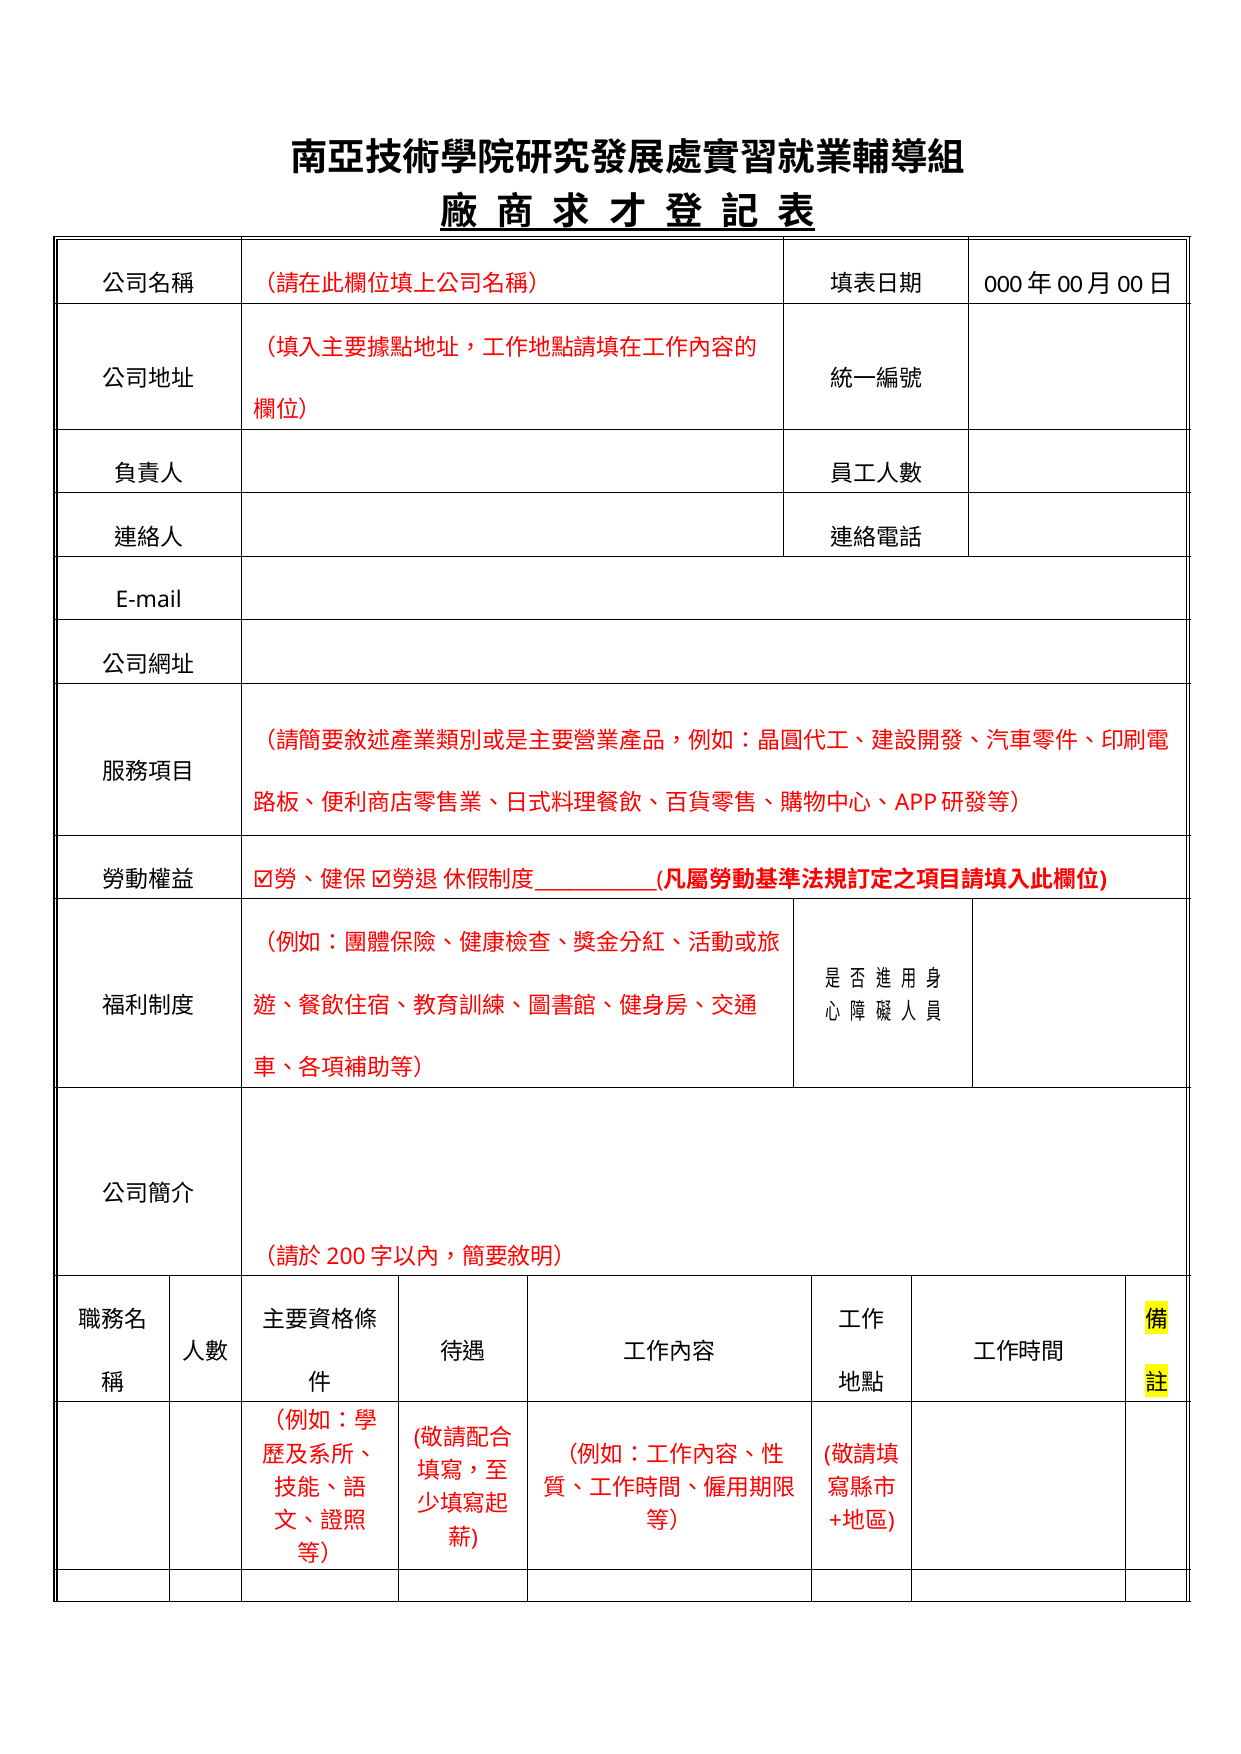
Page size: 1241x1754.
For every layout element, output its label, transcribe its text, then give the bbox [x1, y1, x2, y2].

table_cell [973, 899, 1186, 1087]
table_cell （例如：工作內容、性質、工作時間、僱用期限等） [528, 1402, 811, 1568]
table_cell [528, 1570, 811, 1601]
table_cell [242, 493, 783, 556]
table_cell 福利制度 [58, 899, 241, 1087]
text 廠 商 求 才 登 記 表 [59, 181, 1196, 236]
table_cell [242, 430, 783, 492]
table_cell 公司簡介 [58, 1088, 241, 1275]
table_cell [58, 1402, 169, 1568]
table_cell 公司網址 [58, 620, 241, 683]
table_cell 服務項目 [58, 684, 241, 834]
table_cell 主要資格條件 [242, 1276, 398, 1401]
table_header 公司名稱 [58, 240, 241, 303]
table_cell [969, 304, 1186, 429]
table_cell [170, 1402, 241, 1568]
table_cell 員工人數 [784, 430, 968, 492]
table_cell 連絡人 [58, 493, 241, 556]
table_cell （填入主要據點地址，工作地點請填在工作內容的欄位） [242, 304, 783, 429]
table_cell 勞動權益 [58, 836, 241, 898]
table_cell 工作時間 [912, 1276, 1125, 1401]
table_cell [812, 1570, 911, 1601]
table_cell 待遇 [399, 1276, 527, 1401]
table_header （請在此欄位填上公司名稱） [242, 240, 783, 303]
table_cell (敬請配合填寫，至少填寫起薪) [399, 1402, 527, 1568]
table_cell 工作內容 [528, 1276, 811, 1401]
table_cell （請於200字以內，簡要敘明） [242, 1088, 1186, 1275]
table_cell [399, 1570, 527, 1601]
table_header 000年00月00日 [969, 240, 1186, 303]
table_cell 人數 [170, 1276, 241, 1401]
table_cell [912, 1402, 1125, 1568]
table_cell 連絡電話 [784, 493, 968, 556]
table_cell （請簡要敘述產業類別或是主要營業產品，例如：晶圓代工、建設開發、汽車零件、印刷電路板、便利商店零售業、日式料理餐飲、百貨零售、購物中心、APP研發等） [242, 684, 1186, 834]
table_cell 是否進用身 心障礙人員 [794, 899, 972, 1087]
table_cell 統一編號 [784, 304, 968, 429]
text 南亞技術學院研究發展處實習就業輔導組 [59, 127, 1196, 181]
table_cell 公司地址 [58, 304, 241, 429]
table_cell [58, 1570, 169, 1601]
table_cell [1126, 1570, 1186, 1601]
table_cell 備註 [1126, 1276, 1186, 1401]
table_cell [969, 430, 1186, 492]
table_cell [242, 557, 1186, 619]
table_cell (敬請填寫縣市+地區) [812, 1402, 911, 1568]
table_cell （例如：學歷及系所、技能、語文、證照等） [242, 1402, 398, 1568]
table_cell [242, 620, 1186, 683]
table_cell （例如：團體保險、健康檢查、獎金分紅、活動或旅遊、餐飲住宿、教育訓練、圖書館、健身房、交通車、各項補助等） [242, 899, 793, 1087]
table_cell [170, 1570, 241, 1601]
table_header 填表日期 [784, 240, 968, 303]
table_cell E-mail [58, 557, 241, 619]
table_cell [912, 1570, 1125, 1601]
table_cell 工作 地點 [812, 1276, 911, 1401]
table_cell 勞、健保 勞退 休假制度____________(凡屬勞動基準法規訂定之項目請填入此欄位) [242, 836, 1186, 898]
table_cell [242, 1570, 398, 1601]
table_cell [969, 493, 1186, 556]
table_cell 負責人 [58, 430, 241, 492]
table_cell [1126, 1402, 1186, 1568]
table_cell 職務名稱 [58, 1276, 169, 1401]
